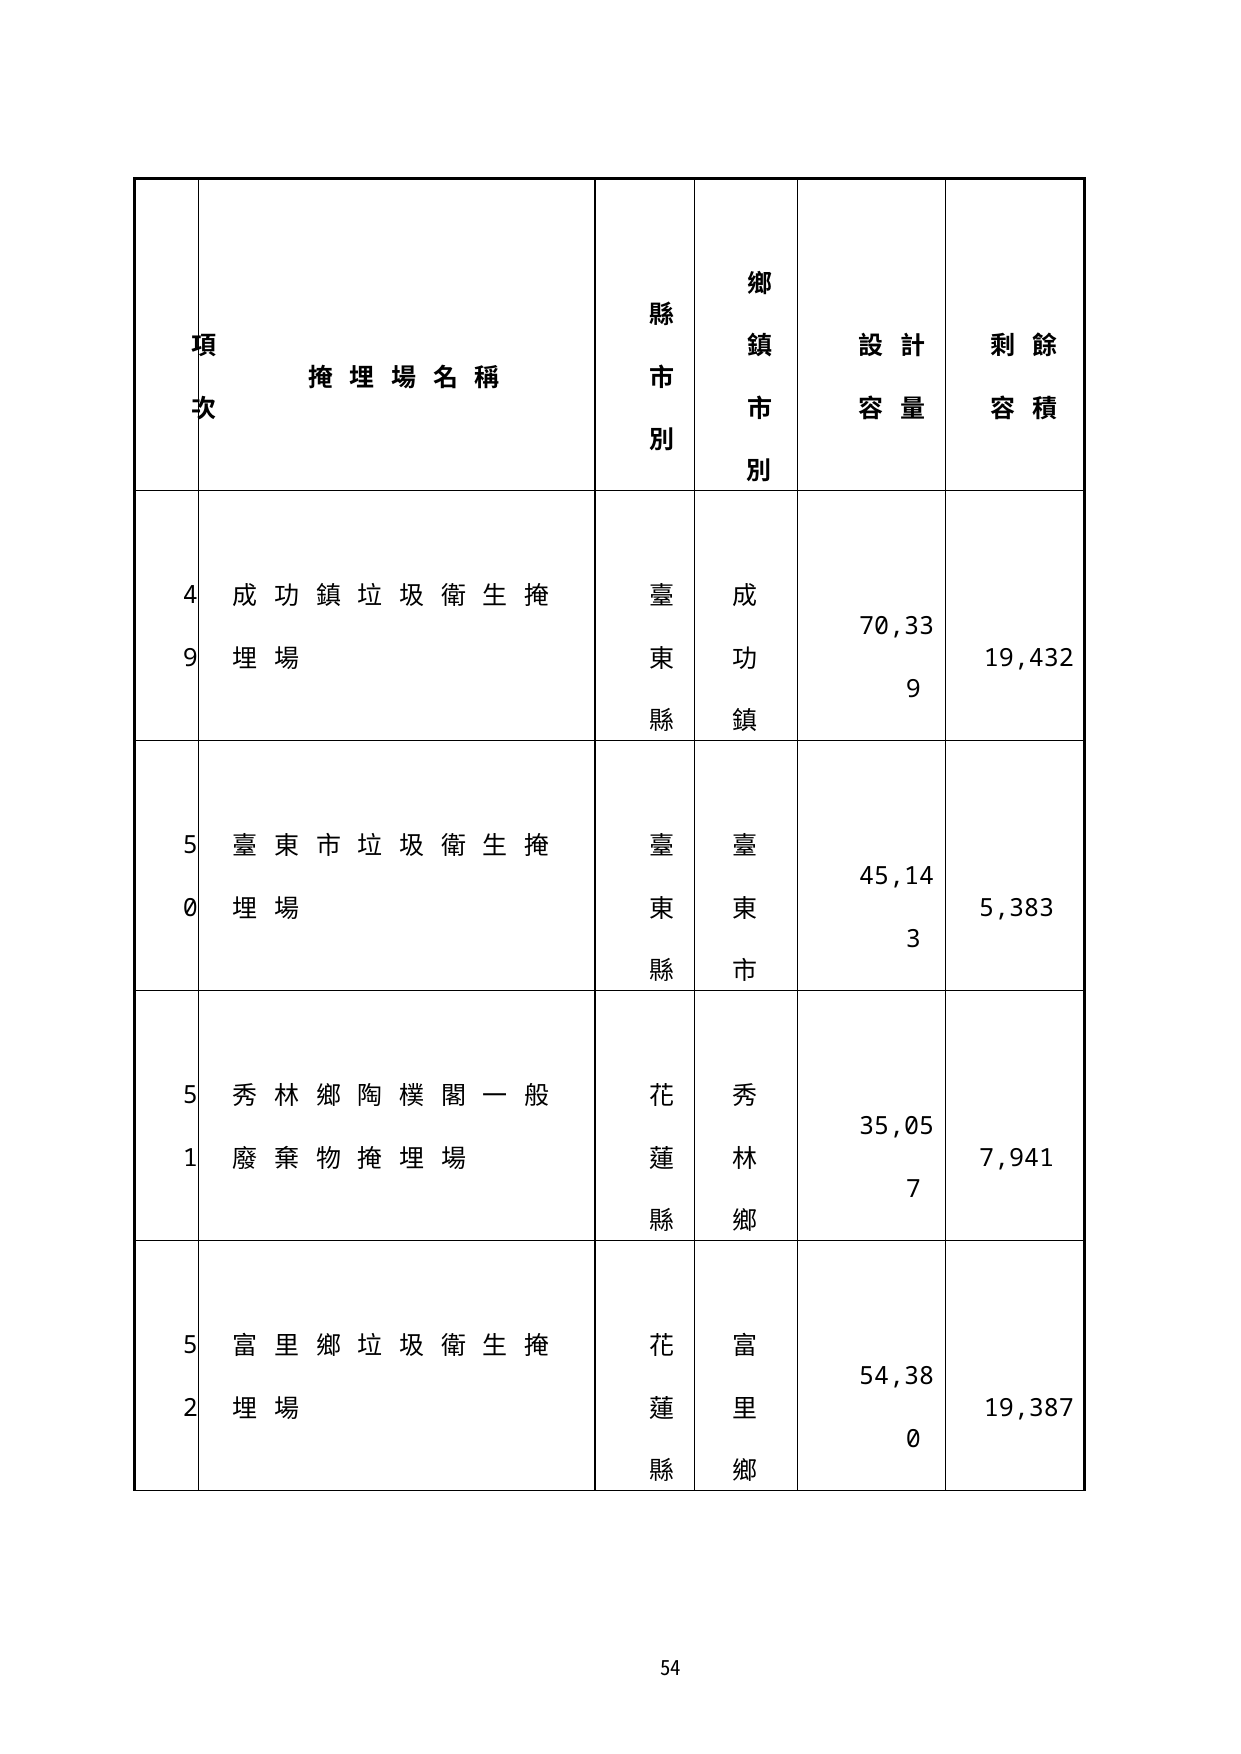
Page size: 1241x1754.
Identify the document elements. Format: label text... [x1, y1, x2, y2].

table_cell 7,941 [946, 991, 1083, 1240]
table_cell 臺東縣 [596, 741, 694, 990]
table_header 掩埋場名稱 [199, 180, 594, 490]
table_cell 臺東市垃圾衛生掩埋場 [199, 741, 594, 990]
table_cell 成功鎮垃圾衛生掩埋場 [199, 491, 594, 740]
table_cell 19,432 [946, 491, 1083, 740]
table_header 項次 [136, 180, 198, 490]
table_cell 成功鎮 [695, 491, 797, 740]
table_cell 花蓮縣 [596, 991, 694, 1240]
table_cell 54,380 [798, 1241, 945, 1490]
table_cell 富里鄉垃圾衛生掩埋場 [199, 1241, 594, 1490]
table_header 設計容量 [798, 180, 945, 490]
table_cell 52 [136, 1241, 198, 1490]
table_cell 秀林鄉 [695, 991, 797, 1240]
table_cell 富里鄉 [695, 1241, 797, 1490]
table_cell 花蓮縣 [596, 1241, 694, 1490]
table_cell 秀林鄉陶樸閣一般廢棄物掩埋場 [199, 991, 594, 1240]
table_cell 臺東市 [695, 741, 797, 990]
table_cell 70,339 [798, 491, 945, 740]
table_cell 45,143 [798, 741, 945, 990]
table_cell 51 [136, 991, 198, 1240]
table_cell 49 [136, 491, 198, 740]
table_cell 19,387 [946, 1241, 1083, 1490]
table_cell 5,383 [946, 741, 1083, 990]
table_cell 臺東縣 [596, 491, 694, 740]
table_header 鄉鎮市別 [695, 180, 797, 490]
table_header 縣市別 [596, 180, 694, 490]
table_cell 35,057 [798, 991, 945, 1240]
table_header 剩餘容積 [946, 180, 1083, 490]
table_cell 50 [136, 741, 198, 990]
